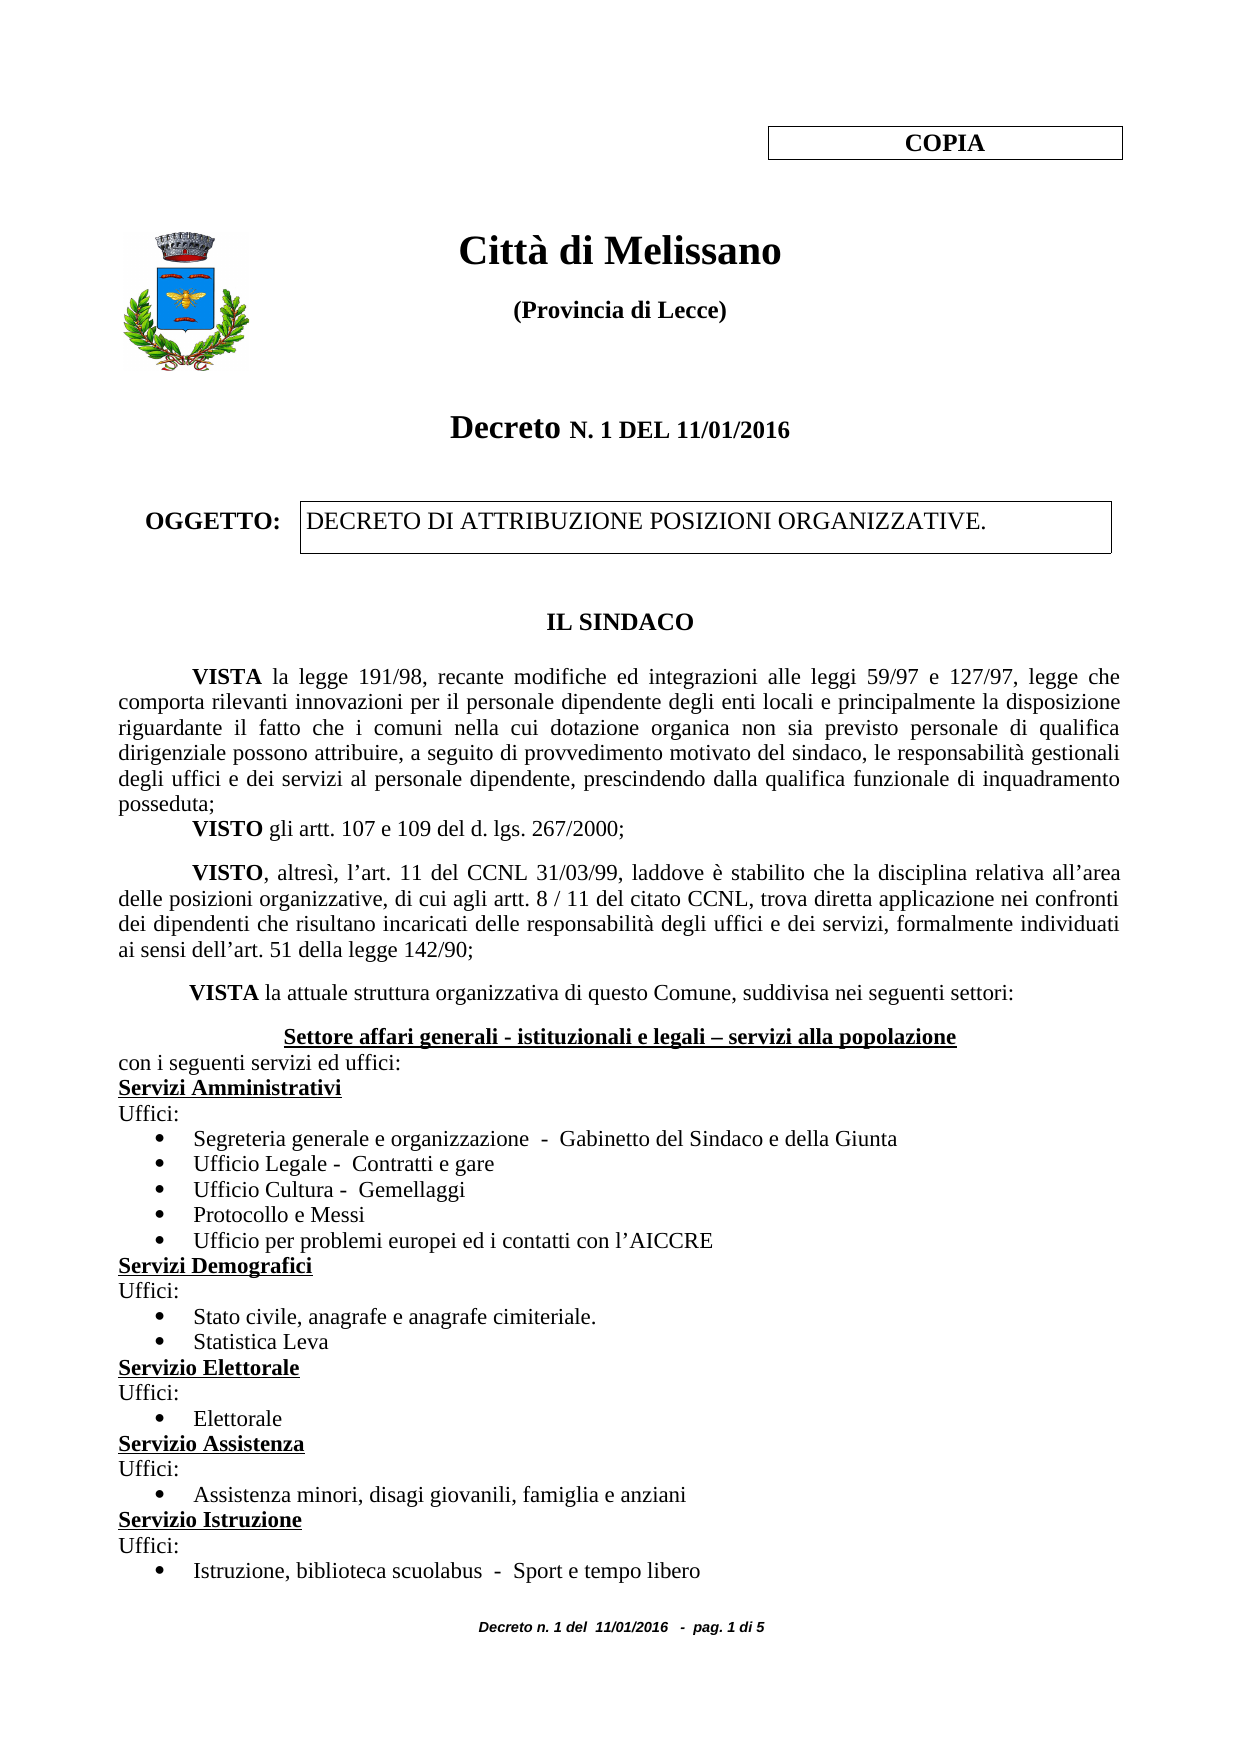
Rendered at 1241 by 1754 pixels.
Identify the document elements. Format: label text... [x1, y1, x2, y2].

list Protocollo e Messi [156, 1202, 1122, 1228]
text Servizio Elettorale [118, 1355, 1122, 1380]
text Servizi Demografici [118, 1253, 1122, 1278]
text Servizi Amministrativi [118, 1075, 1122, 1101]
text Uffici: [118, 1533, 1122, 1558]
list Ufficio Cultura - Gemellaggi [156, 1177, 1122, 1202]
text VISTO, altresì, l’art. 11 del CCNL 31/03/99, laddove è stabilito che la disciplina relativa all’area delle posizioni organizzative, di cui agli artt. 8 / 11 del citato CCNL, trova diretta applicazione nei confronti dei dipendenti che risultano incaricati delle responsabilità degli uffici e dei servizi, formalmente individuati ai sensi dell’art. 51 della legge 142/90; [118, 860, 1122, 962]
text Servizio Assistenza [118, 1431, 1122, 1456]
list Elettorale [156, 1406, 1122, 1431]
table_header OGGETTO: [139, 501, 300, 553]
text con i seguenti servizi ed uffici: [118, 1050, 1122, 1075]
text Uffici: [118, 1456, 1122, 1482]
text VISTA la attuale struttura organizzativa di questo Comune, suddivisa nei seguenti settori: [118, 980, 1122, 1006]
text Settore affari generali - istituzionali e legali – servizi alla popolazione [118, 1024, 1122, 1050]
list Ufficio per problemi europei ed i contatti con l’AICCRE [156, 1228, 1122, 1253]
table_header DECRETO DI ATTRIBUZIONE POSIZIONI ORGANIZZATIVE. [301, 502, 1111, 553]
list Segreteria generale e organizzazione - Gabinetto del Sindaco e della Giunta [156, 1126, 1122, 1151]
text Uffici: [118, 1278, 1122, 1304]
list Stato civile, anagrafe e anagrafe cimiteriale. [156, 1304, 1122, 1329]
list Istruzione, biblioteca scuolabus - Sport e tempo libero [156, 1558, 1122, 1583]
text Decreto N. 1 DEL 11/01/2016 [118, 409, 1122, 446]
text Uffici: [118, 1101, 1122, 1126]
text VISTO gli artt. 107 e 109 del d. lgs. 267/2000; [118, 816, 1122, 842]
list Statistica Leva [156, 1329, 1122, 1355]
table_header Città di Melissano (Provincia di Lecce) [260, 221, 1122, 381]
text Servizio Istruzione [118, 1507, 1122, 1533]
list Assistenza minori, disagi giovanili, famiglia e anziani [156, 1482, 1122, 1507]
text Uffici: [118, 1380, 1122, 1406]
text IL SINDACO [118, 608, 1122, 636]
text VISTA la legge 191/98, recante modifiche ed integrazioni alle leggi 59/97 e 127/97, legge che comporta rilevanti innovazioni per il personale dipendente degli enti locali e principalmente la disposizione riguardante il fatto che i comuni nella cui dotazione organica non sia previsto personale di qualifica dirigenziale possono attribuire, a seguito di provvedimento motivato del sindaco, le responsabilità gestionali degli uffici e dei servizi al personale dipendente, prescindendo dalla qualifica funzionale di inquadramento posseduta; [118, 664, 1122, 816]
table_header [118, 221, 259, 381]
list Ufficio Legale - Contratti e gare [156, 1151, 1122, 1177]
picture [123, 232, 250, 371]
